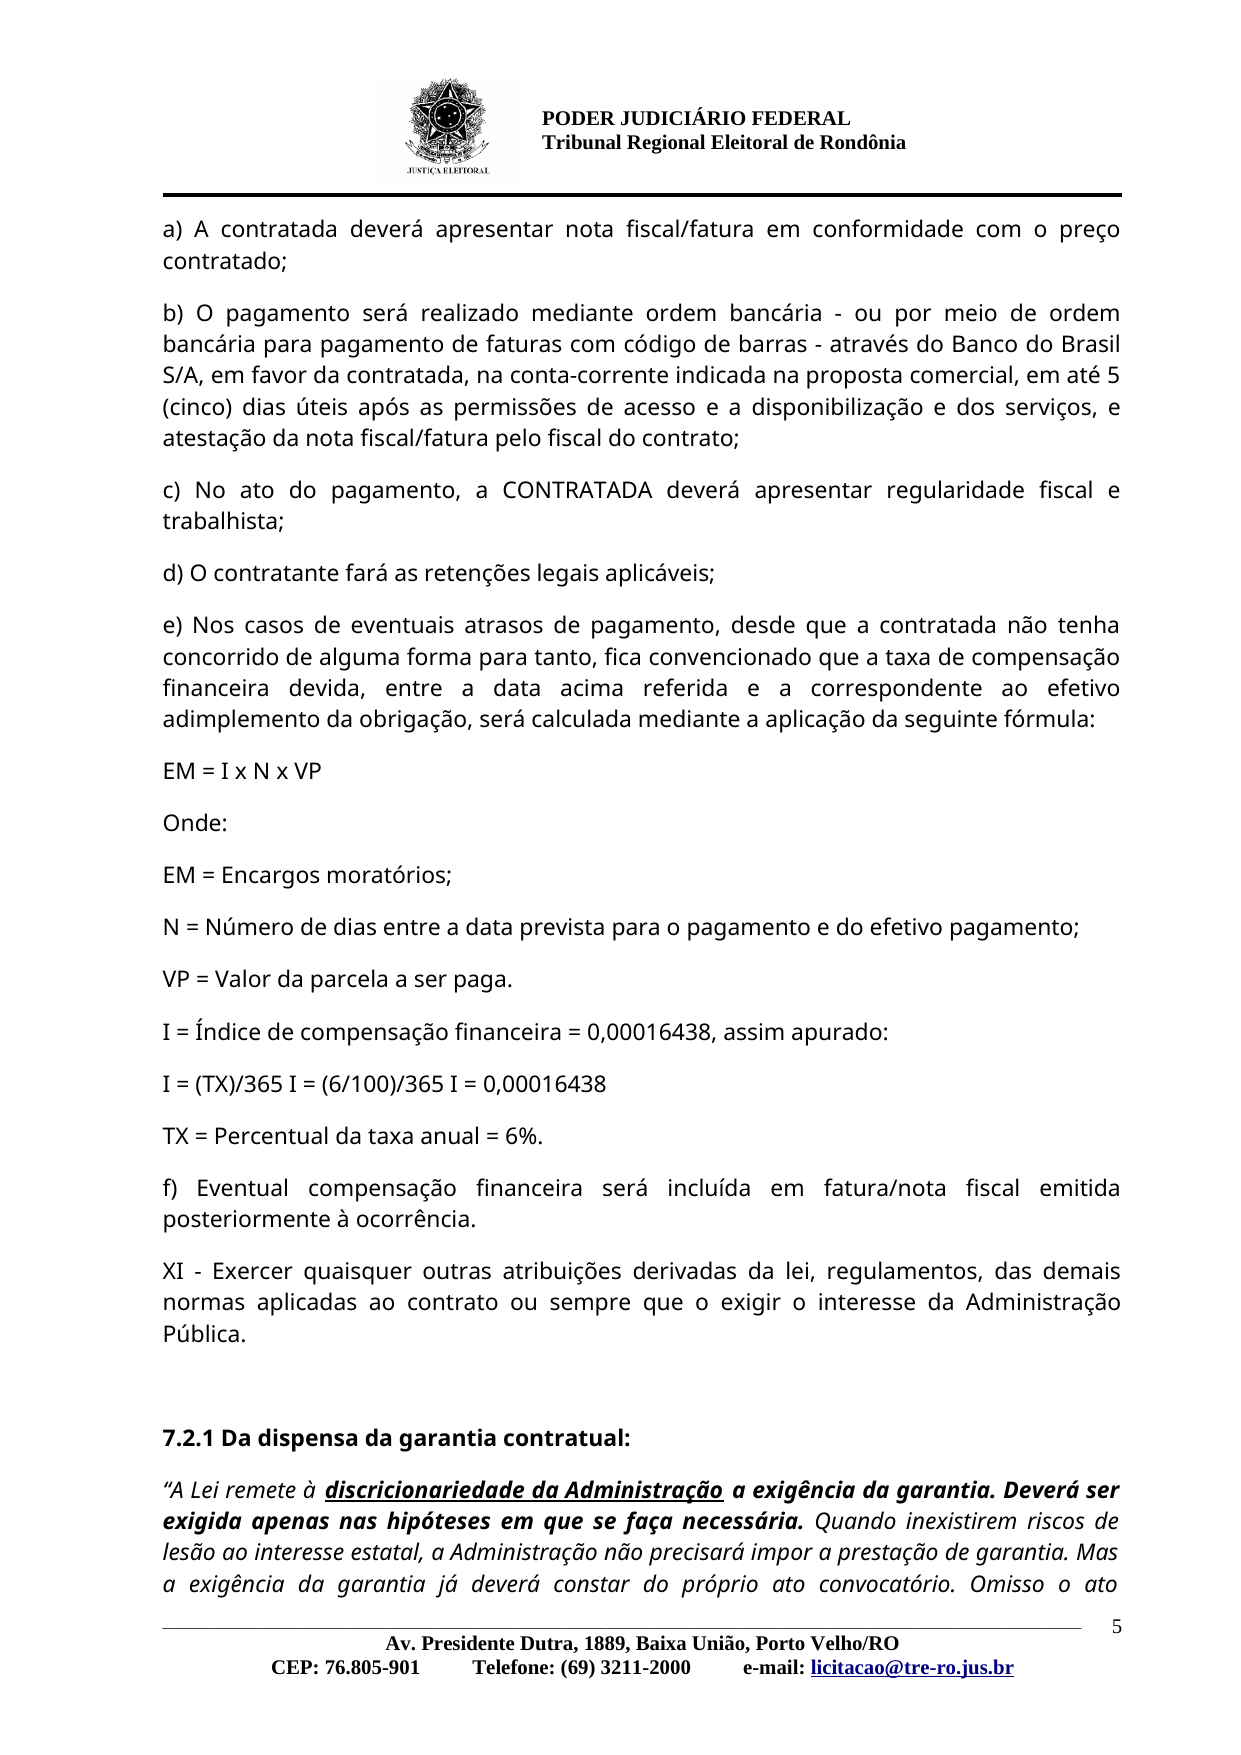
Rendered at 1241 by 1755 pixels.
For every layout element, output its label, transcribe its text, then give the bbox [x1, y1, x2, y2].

text c) No ato do pagamento, a CONTRATADA deverá apresentar regularidade fiscal e trabalhista; [162, 474, 1122, 536]
text d) O contratante fará as retenções legais aplicáveis; [162, 557, 1122, 588]
text EM = I x N x VP [162, 755, 1122, 786]
text Onde: [162, 807, 1122, 838]
text TX = Percentual da taxa anual = 6%. [162, 1119, 1122, 1151]
text I = Índice de compensação financeira = 0,00016438, assim apurado: [162, 1015, 1122, 1047]
text 7.2.1 Da dispensa da garantia contratual: [162, 1422, 1122, 1453]
text a) A contratada deverá apresentar nota fiscal/fatura em conformidade com o preço contratado; [162, 213, 1122, 276]
text VP = Valor da parcela a ser paga. [162, 963, 1122, 994]
text “A Lei remete à discricionariedade da Administração a exigência da garantia. Deverá ser exigida apenas nas hipóteses em que se faça necessária. Quando inexistirem riscos de lesão ao interesse estatal, a Administração não precisará impor a prestação de garantia. Mas a exigência da garantia já deverá constar do próprio ato convocatório. Omisso o ato [162, 1474, 1122, 1599]
text N = Número de dias entre a data prevista para o pagamento e do efetivo pagamento; [162, 911, 1122, 942]
text b) O pagamento será realizado mediante ordem bancária - ou por meio de ordem bancária para pagamento de faturas com código de barras - através do Banco do Brasil S/A, em favor da contratada, na conta-corrente indicada na proposta comercial, em até 5 (cinco) dias úteis após as permissões de acesso e a disponibilização e dos serviços, e atestação da nota fiscal/fatura pelo fiscal do contrato; [162, 297, 1122, 453]
text f) Eventual compensação financeira será incluída em fatura/nota fiscal emitida posteriormente à ocorrência. [162, 1172, 1122, 1234]
text e) Nos casos de eventuais atrasos de pagamento, desde que a contratada não tenha concorrido de alguma forma para tanto, fica convencionado que a taxa de compensação financeira devida, entre a data acima referida e a correspondente ao efetivo adimplemento da obrigação, será calculada mediante a aplicação da seguinte fórmula: [162, 609, 1122, 734]
text EM = Encargos moratórios; [162, 859, 1122, 890]
text I = (TX)/365 I = (6/100)/365 I = 0,00016438 [162, 1067, 1122, 1099]
text XI - Exercer quaisquer outras atribuições derivadas da lei, regulamentos, das demais normas aplicadas ao contrato ou sempre que o exigir o interesse da Administração Pública. [162, 1255, 1122, 1349]
